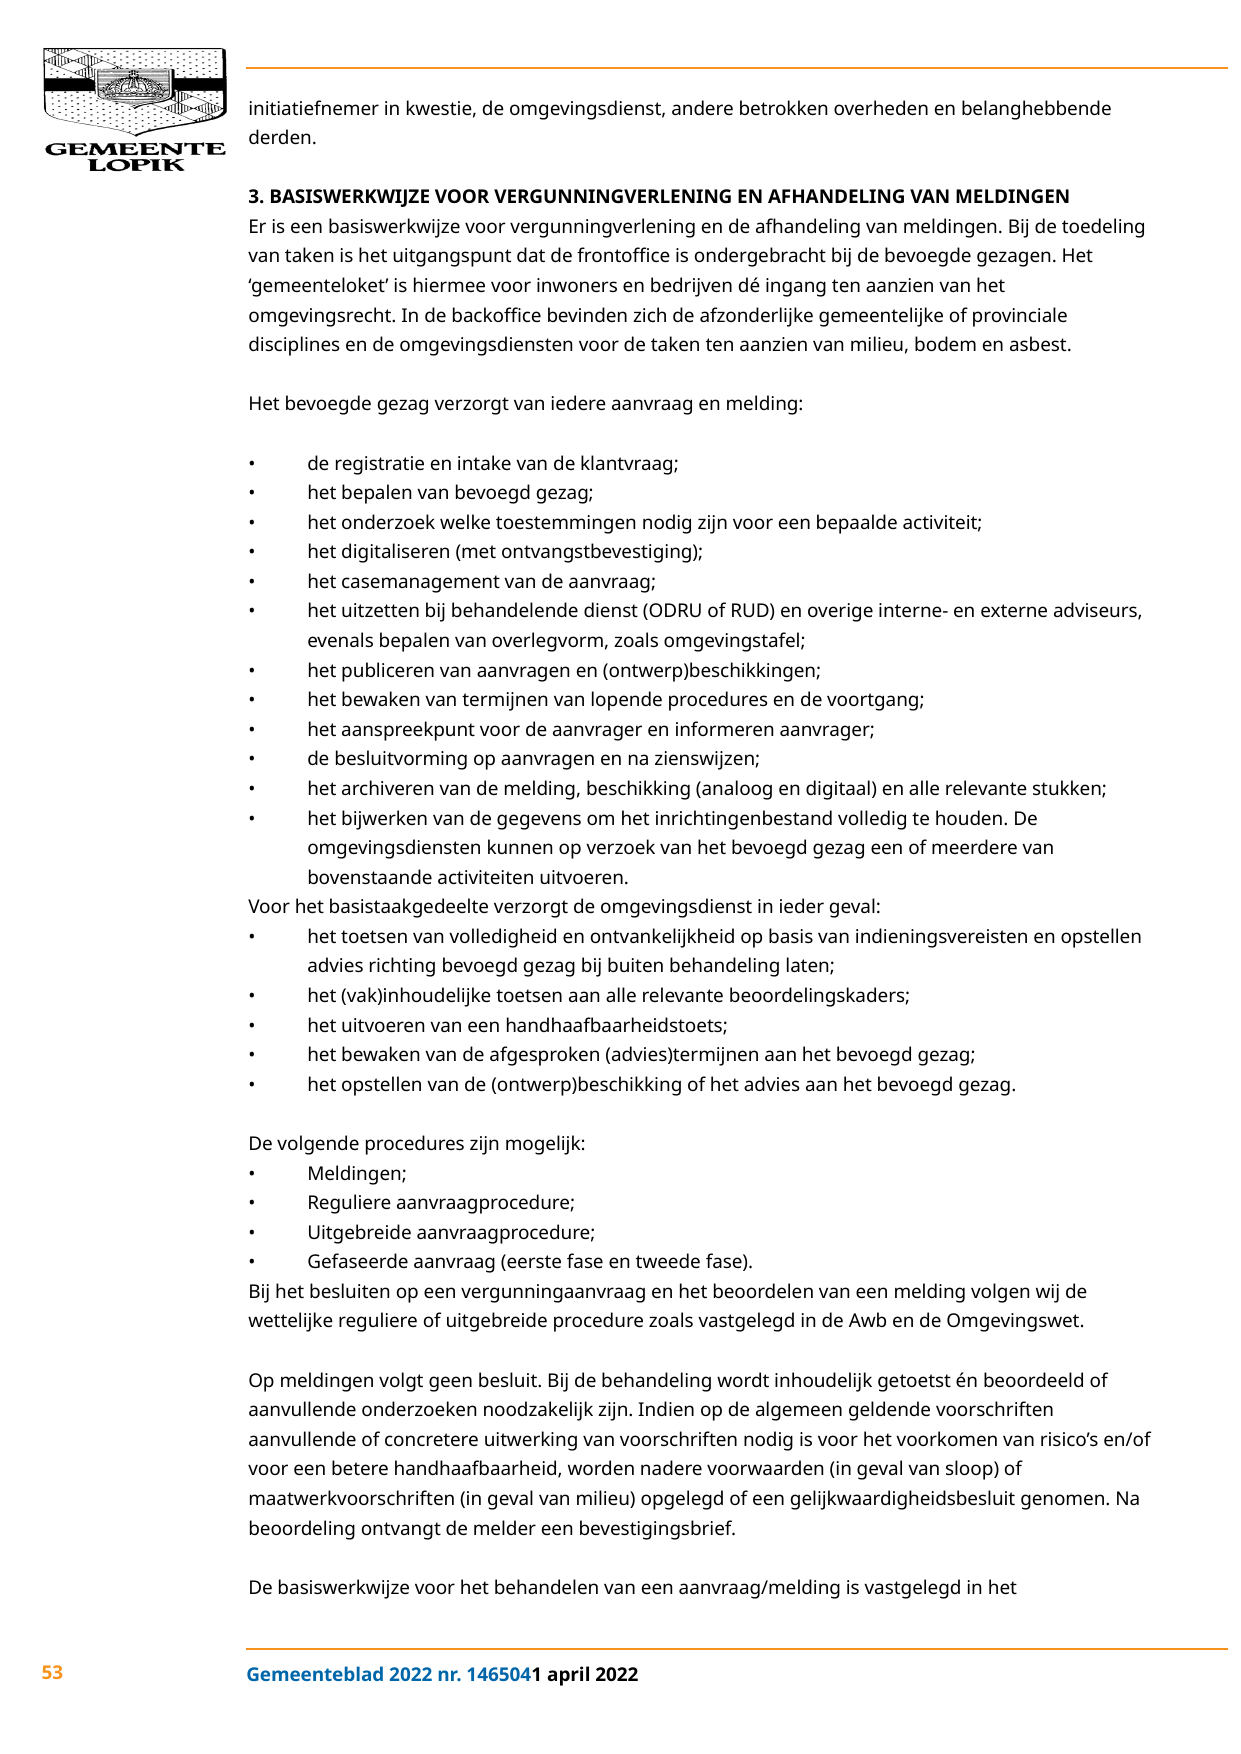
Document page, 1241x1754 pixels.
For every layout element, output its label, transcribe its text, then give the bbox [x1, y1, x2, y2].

list het casemanagement van de aanvraag; [248, 568, 1152, 594]
list het bepalen van bevoegd gezag; [248, 479, 1152, 505]
text Voor het basistaakgedeelte verzorgt de omgevingsdienst in ieder geval: [248, 893, 1152, 919]
list Reguliere aanvraagprocedure; [248, 1189, 1152, 1215]
list Meldingen; [248, 1160, 1152, 1186]
list het toetsen van volledigheid en ontvankelijkheid op basis van indieningsvereisten en opstellen advies richting bevoegd gezag bij buiten behandeling laten; [248, 923, 1152, 978]
text Op meldingen volgt geen besluit. Bij de behandeling wordt inhoudelijk getoetst én beoordeeld of aanvullende onderzoeken noodzakelijk zijn. Indien op de algemeen geldende voorschriften aanvullende of concretere uitwerking van voorschriften nodig is voor het voorkomen van risico’s en/of voor een betere handhaafbaarheid, worden nadere voorwaarden (in geval van sloop) of maatwerkvoorschriften (in geval van milieu) opgelegd of een gelijkwaardigheidsbesluit genomen. Na beoordeling ontvangt de melder een bevestigingsbrief. [248, 1367, 1152, 1541]
list Gefaseerde aanvraag (eerste fase en tweede fase). [248, 1248, 1152, 1274]
list het (vak)inhoudelijke toetsen aan alle relevante beoordelingskaders; [248, 982, 1152, 1008]
list de registratie en intake van de klantvraag; [248, 450, 1152, 476]
list het aanspreekpunt voor de aanvrager en informeren aanvrager; [248, 716, 1152, 742]
list het uitvoeren van een handhaafbaarheidstoets; [248, 1012, 1152, 1038]
list het bewaken van de afgesproken (advies)termijnen aan het bevoegd gezag; [248, 1041, 1152, 1067]
list het archiveren van de melding, beschikking (analoog en digitaal) en alle relevante stukken; [248, 775, 1152, 801]
list het uitzetten bij behandelende dienst (ODRU of RUD) en overige interne- en externe adviseurs, evenals bepalen van overlegvorm, zoals omgevingstafel; [248, 598, 1152, 653]
list het publiceren van aanvragen en (ontwerp)beschikkingen; [248, 657, 1152, 683]
list het opstellen van de (ontwerp)beschikking of het advies aan het bevoegd gezag. [248, 1071, 1152, 1097]
text Er is een basiswerkwijze voor vergunningverlening en de afhandeling van meldingen. Bij de toedeling van taken is het uitgangspunt dat de frontoffice is ondergebracht bij de bevoegde gezagen. Het ‘gemeenteloket’ is hiermee voor inwoners en bedrijven dé ingang ten aanzien van het omgevingsrecht. In de backoffice bevinden zich de afzonderlijke gemeentelijke of provinciale disciplines en de omgevingsdiensten voor de taken ten aanzien van milieu, bodem en asbest. [248, 213, 1152, 357]
text 3. BASISWERKWIJZE VOOR VERGUNNINGVERLENING EN AFHANDELING VAN MELDINGEN [248, 183, 1152, 209]
text De volgende procedures zijn mogelijk: [248, 1130, 1152, 1156]
list het bijwerken van de gegevens om het inrichtingenbestand volledig te houden. De omgevingsdiensten kunnen op verzoek van het bevoegd gezag een of meerdere van bovenstaande activiteiten uitvoeren. [248, 805, 1152, 890]
text initiatiefnemer in kwestie, de omgevingsdienst, andere betrokken overheden en belanghebbende derden. [248, 95, 1152, 150]
list het digitaliseren (met ontvangstbevestiging); [248, 538, 1152, 564]
list het bewaken van termijnen van lopende procedures en de voortgang; [248, 686, 1152, 712]
text Het bevoegde gezag verzorgt van iedere aanvraag en melding: [248, 391, 1152, 416]
list de besluitvorming op aanvragen en na zienswijzen; [248, 746, 1152, 771]
list Uitgebreide aanvraagprocedure; [248, 1219, 1152, 1245]
list het onderzoek welke toestemmingen nodig zijn voor een bepaalde activiteit; [248, 509, 1152, 535]
text De basiswerkwijze voor het behandelen van een aanvraag/melding is vastgelegd in het [248, 1574, 1152, 1600]
picture [41, 47, 231, 172]
text Bij het besluiten op een vergunningaanvraag en het beoordelen van een melding volgen wij de wettelijke reguliere of uitgebreide procedure zoals vastgelegd in de Awb en de Omgevingswet. [248, 1278, 1152, 1333]
